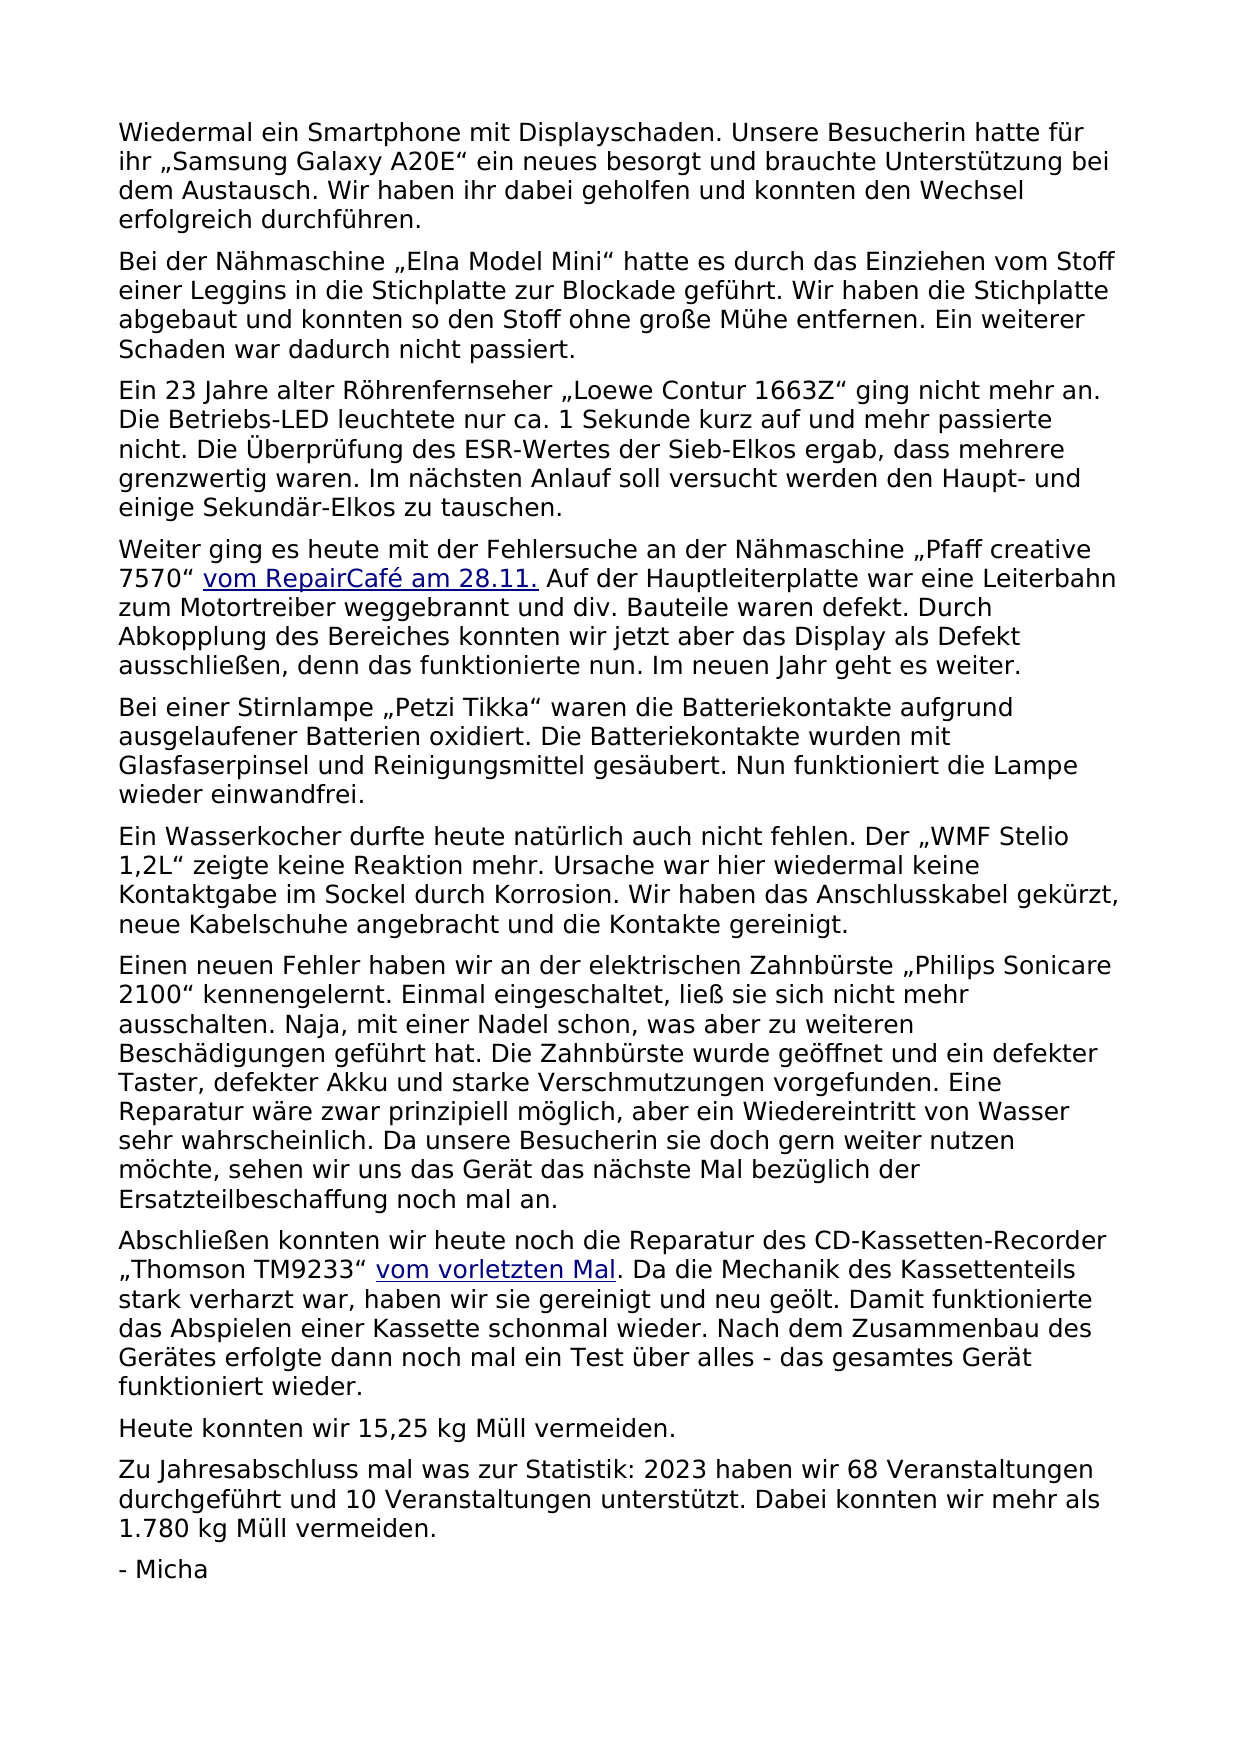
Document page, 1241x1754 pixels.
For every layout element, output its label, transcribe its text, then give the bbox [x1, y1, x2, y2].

text Abschließen konnten wir heute noch die Reparatur des CD-Kassetten-Recorder „Thomson TM9233“ vom vorletzten Mal. Da die Mechanik des Kassettenteils stark verharzt war, haben wir sie gereinigt und neu geölt. Damit funktionierte das Abspielen einer Kassette schonmal wieder. Nach dem Zusammenbau des Gerätes erfolgte dann noch mal ein Test über alles - das gesamtes Gerät funktioniert wieder. [118, 1226, 1122, 1401]
text Heute konnten wir 15,25 kg Müll vermeiden. [118, 1414, 1122, 1443]
text Einen neuen Fehler haben wir an der elektrischen Zahnbürste „Philips Sonicare 2100“ kennengelernt. Einmal eingeschaltet, ließ sie sich nicht mehr ausschalten. Naja, mit einer Nadel schon, was aber zu weiteren Beschädigungen geführt hat. Die Zahnbürste wurde geöffnet und ein defekter Taster, defekter Akku und starke Verschmutzungen vorgefunden. Eine Reparatur wäre zwar prinzipiell möglich, aber ein Wiedereintritt von Wasser sehr wahrscheinlich. Da unsere Besucherin sie doch gern weiter nutzen möchte, sehen wir uns das Gerät das nächste Mal bezüglich der Ersatzteilbeschaffung noch mal an. [118, 951, 1122, 1214]
text Weiter ging es heute mit der Fehlersuche an der Nähmaschine „Pfaff creative 7570“ vom RepairCafé am 28.11. Auf der Hauptleiterplatte war eine Leiterbahn zum Motortreiber weggebrannt und div. Bauteile waren defekt. Durch Abkopplung des Bereiches konnten wir jetzt aber das Display als Defekt ausschließen, denn das funktionierte nun. Im neuen Jahr geht es weiter. [118, 535, 1122, 681]
text Wiedermal ein Smartphone mit Displayschaden. Unsere Besucherin hatte für ihr „Samsung Galaxy A20E“ ein neues besorgt und brauchte Unterstützung bei dem Austausch. Wir haben ihr dabei geholfen und konnten den Wechsel erfolgreich durchführen. [118, 118, 1122, 235]
text Zu Jahresabschluss mal was zur Statistik: 2023 haben wir 68 Veranstaltungen durchgeführt und 10 Veranstaltungen unterstützt. Dabei konnten wir mehr als 1.780 kg Müll vermeiden. [118, 1456, 1122, 1543]
text Bei einer Stirnlampe „Petzi Tikka“ waren die Batteriekontakte aufgrund ausgelaufener Batterien oxidiert. Die Batteriekontakte wurden mit Glasfaserpinsel und Reinigungsmittel gesäubert. Nun funktioniert die Lampe wieder einwandfrei. [118, 693, 1122, 810]
text Bei der Nähmaschine „Elna Model Mini“ hatte es durch das Einziehen vom Stoff einer Leggins in die Stichplatte zur Blockade geführt. Wir haben die Stichplatte abgebaut und konnten so den Stoff ohne große Mühe entfernen. Ein weiterer Schaden war dadurch nicht passiert. [118, 247, 1122, 364]
text - Micha [118, 1556, 1122, 1585]
text Ein Wasserkocher durfte heute natürlich auch nicht fehlen. Der „WMF Stelio 1,2L“ zeigte keine Reaktion mehr. Ursache war hier wiedermal keine Kontaktgabe im Sockel durch Korrosion. Wir haben das Anschlusskabel gekürzt, neue Kabelschuhe angebracht und die Kontakte gereinigt. [118, 822, 1122, 939]
text Ein 23 Jahre alter Röhrenfernseher „Loewe Contur 1663Z“ ging nicht mehr an. Die Betriebs-LED leuchtete nur ca. 1 Sekunde kurz auf und mehr passierte nicht. Die Überprüfung des ESR-Wertes der Sieb-Elkos ergab, dass mehrere grenzwertig waren. Im nächsten Anlauf soll versucht werden den Haupt- und einige Sekundär-Elkos zu tauschen. [118, 376, 1122, 522]
